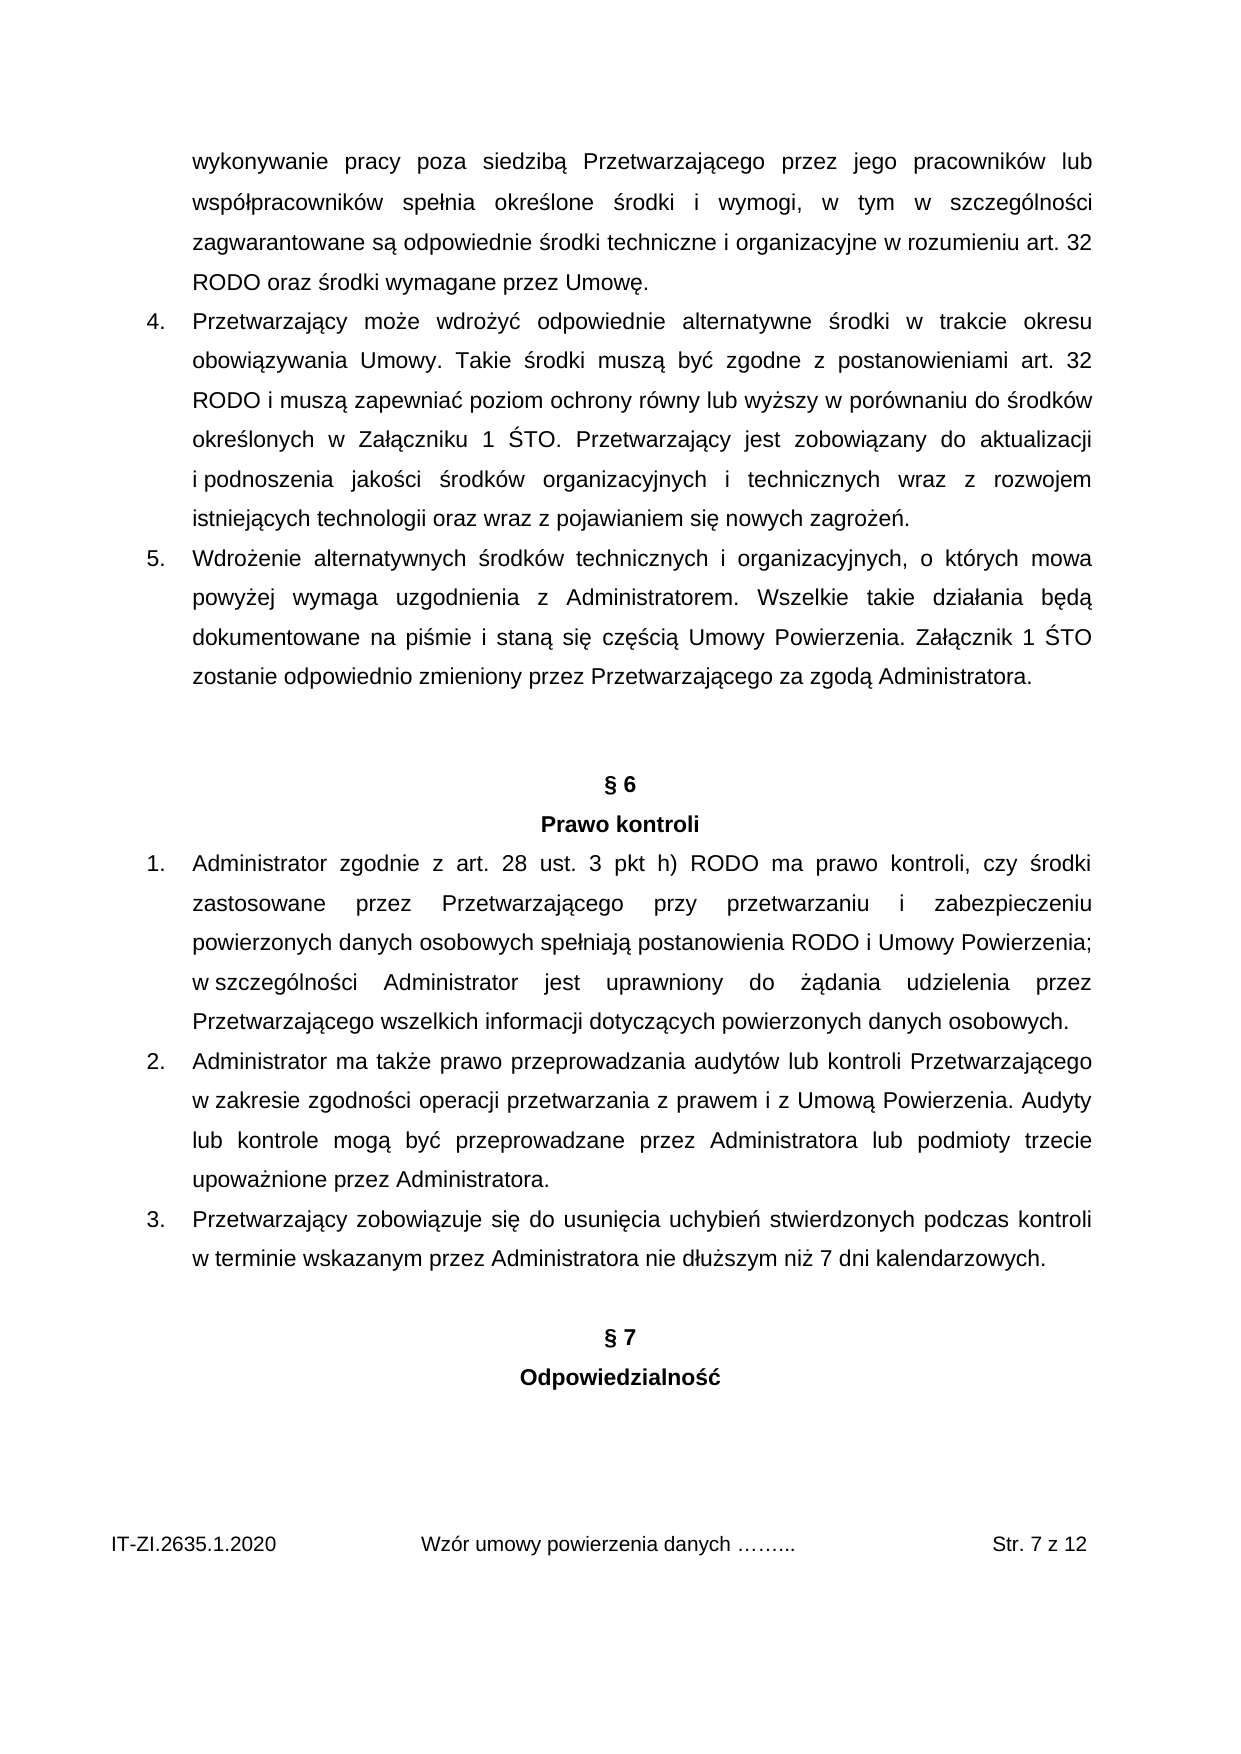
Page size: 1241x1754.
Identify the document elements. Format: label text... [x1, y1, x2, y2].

text Odpowiedzialność [148, 1364, 1093, 1390]
list Wdrożenie alternatywnych środków technicznych i organizacyjnych, o których mowa powyżej wymaga uzgodnienia z Administratorem. Wszelkie takie działania będą dokumentowane na piśmie i staną się częścią Umowy Powierzenia. Załącznik 1 ŚTO zostanie odpowiednio zmieniony przez Przetwarzającego za zgodą Administratora. [146, 545, 1093, 690]
text § 6 Prawo kontroli [148, 771, 1093, 837]
list Administrator zgodnie z art. 28 ust. 3 pkt h) RODO ma prawo kontroli, czy środki zastosowane przez Przetwarzającego przy przetwarzaniu i zabezpieczeniu powierzonych danych osobowych spełniają postanowienia RODO i Umowy Powierzenia; w szczególności Administrator jest uprawniony do żądania udzielenia przez Przetwarzającego wszelkich informacji dotyczących powierzonych danych osobowych. [146, 850, 1093, 1035]
list Administrator ma także prawo przeprowadzania audytów lub kontroli Przetwarzającego w zakresie zgodności operacji przetwarzania z prawem i z Umową Powierzenia. Audyty lub kontrole mogą być przeprowadzane przez Administratora lub podmioty trzecie upoważnione przez Administratora. [146, 1048, 1093, 1193]
list Przetwarzający zobowiązuje się do usunięcia uchybień stwierdzonych podczas kontroli w terminie wskazanym przez Administratora nie dłuższym niż 7 dni kalendarzowych. [146, 1206, 1093, 1272]
list Przetwarzający może wdrożyć odpowiednie alternatywne środki w trakcie okresu obowiązywania Umowy. Takie środki muszą być zgodne z postanowieniami art. 32 RODO i muszą zapewniać poziom ochrony równy lub wyższy w porównaniu do środków określonych w Załączniku 1 ŚTO. Przetwarzający jest zobowiązany do aktualizacji i podnoszenia jakości środków organizacyjnych i technicznych wraz z rozwojem istniejących technologii oraz wraz z pojawianiem się nowych zagrożeń. [146, 308, 1093, 532]
list wykonywanie pracy poza siedzibą Przetwarzającego przez jego pracowników lub współpracowników spełnia określone środki i wymogi, w tym w szczególności zagwarantowane są odpowiednie środki techniczne i organizacyjne w rozumieniu art. 32 RODO oraz środki wymagane przez Umowę. [146, 148, 1093, 295]
text § 7 [148, 1324, 1093, 1351]
